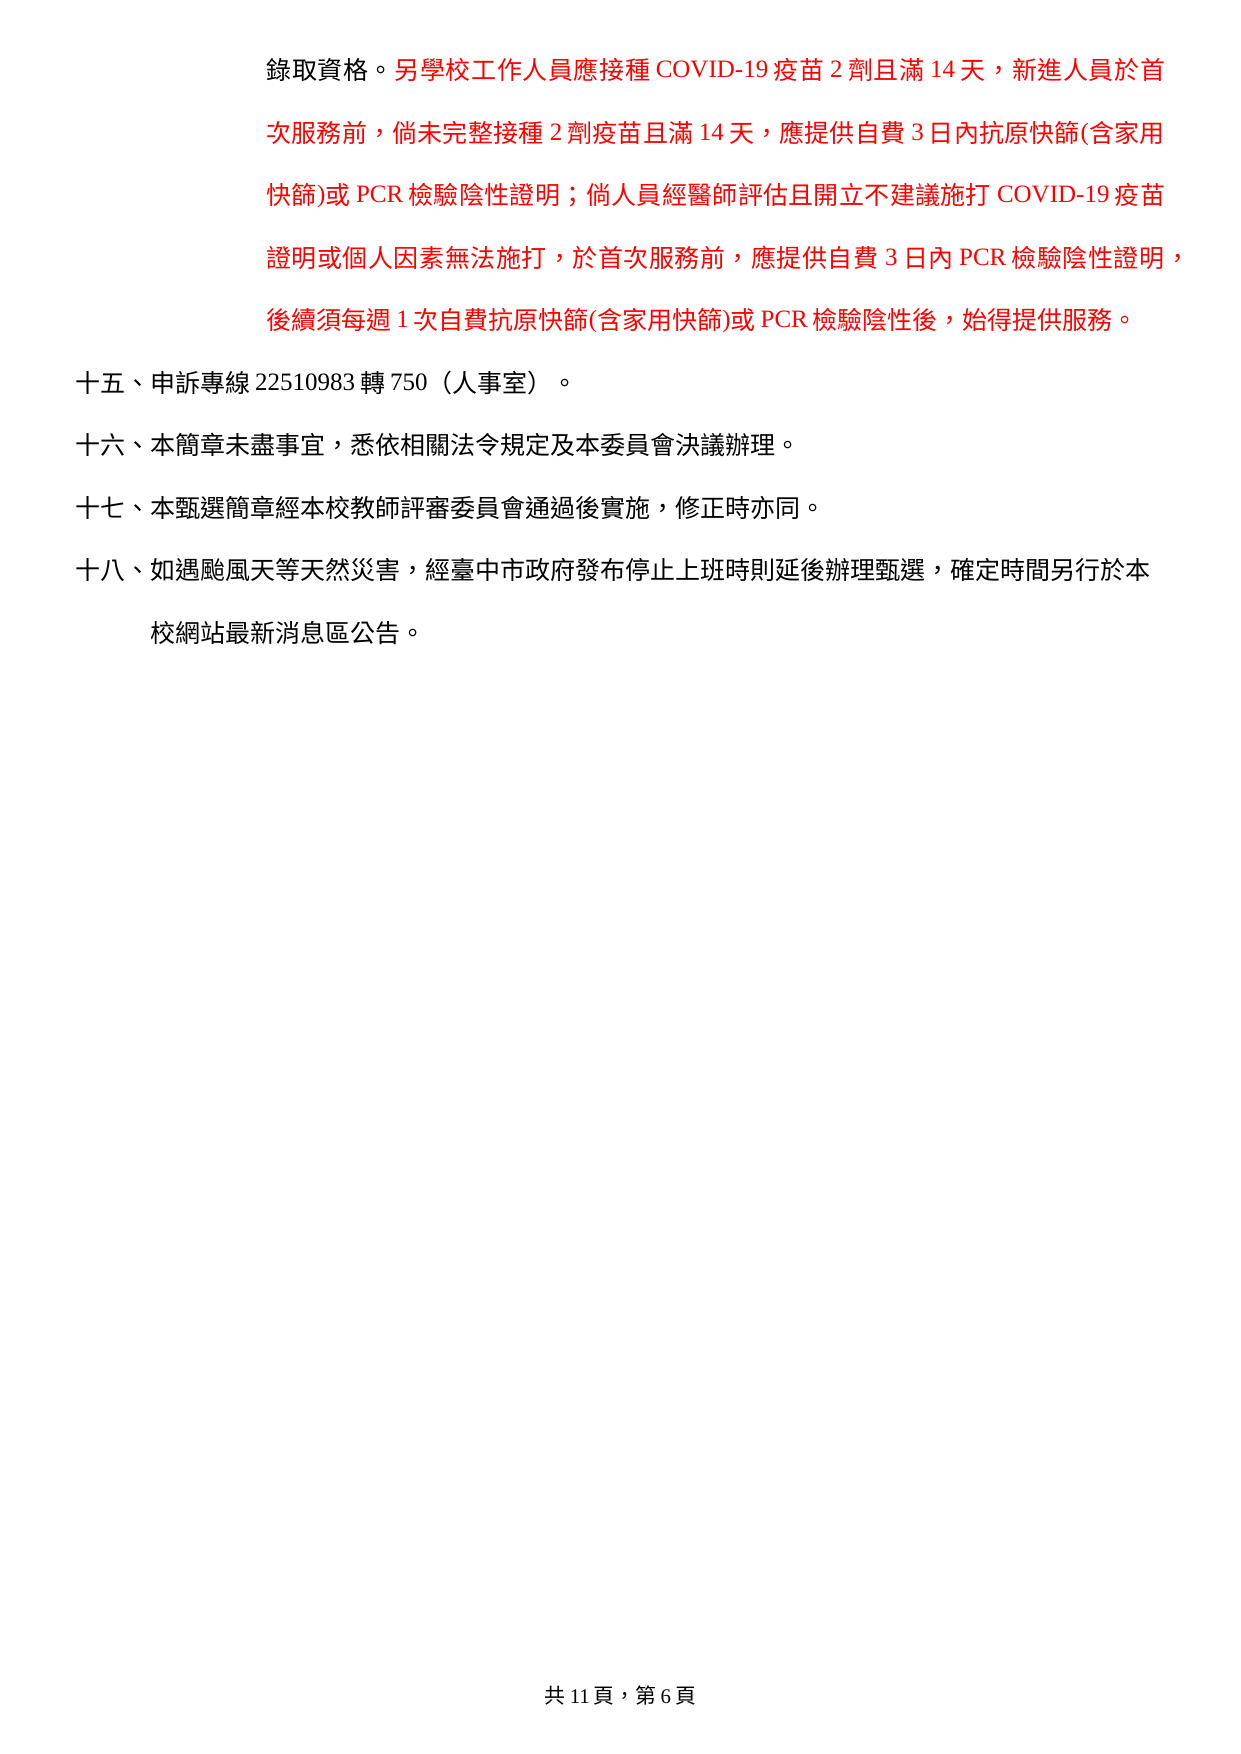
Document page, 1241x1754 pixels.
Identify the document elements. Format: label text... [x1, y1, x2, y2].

list 經甄選錄取者，應繳交警察機關所核發之「良民證」及公立或教學醫院體格檢查表（含最近三個月內胸部X光透視）；如體檢不合格或患有傳染病防治條例相關規定或其他妨害教學之傳染病或未繳交公立或教學醫院體格檢查合格表者，均予以註銷錄取資格。另學校工作人員應接種COVID-19疫苗2劑且滿14天，新進人員於首次服務前，倘未完整接種2劑疫苗且滿14天，應提供自費3日內抗原快篩(含家用快篩)或PCR檢驗陰性證明；倘人員經醫師評估且開立不建議施打COVID-19疫苗證明或個人因素無法施打，於首次服務前，應提供自費3日內PCR檢驗陰性證明，後續須每週1次自費抗原快篩(含家用快篩)或PCR檢驗陰性後，始得提供服務。 [136, 27, 1165, 339]
text 十七、本甄選簡章經本校教師評審委員會通過後實施，修正時亦同。 [75, 464, 1165, 527]
text 十六、本簡章未盡事宜，悉依相關法令規定及本委員會決議辦理。 [75, 402, 1165, 464]
text 十五、申訴專線22510983轉750（人事室）。 [75, 339, 1165, 402]
text 十八、如遇颱風天等天然災害，經臺中市政府發布停止上班時則延後辦理甄選，確定時間另行於本校網站最新消息區公告。 [75, 527, 1165, 652]
